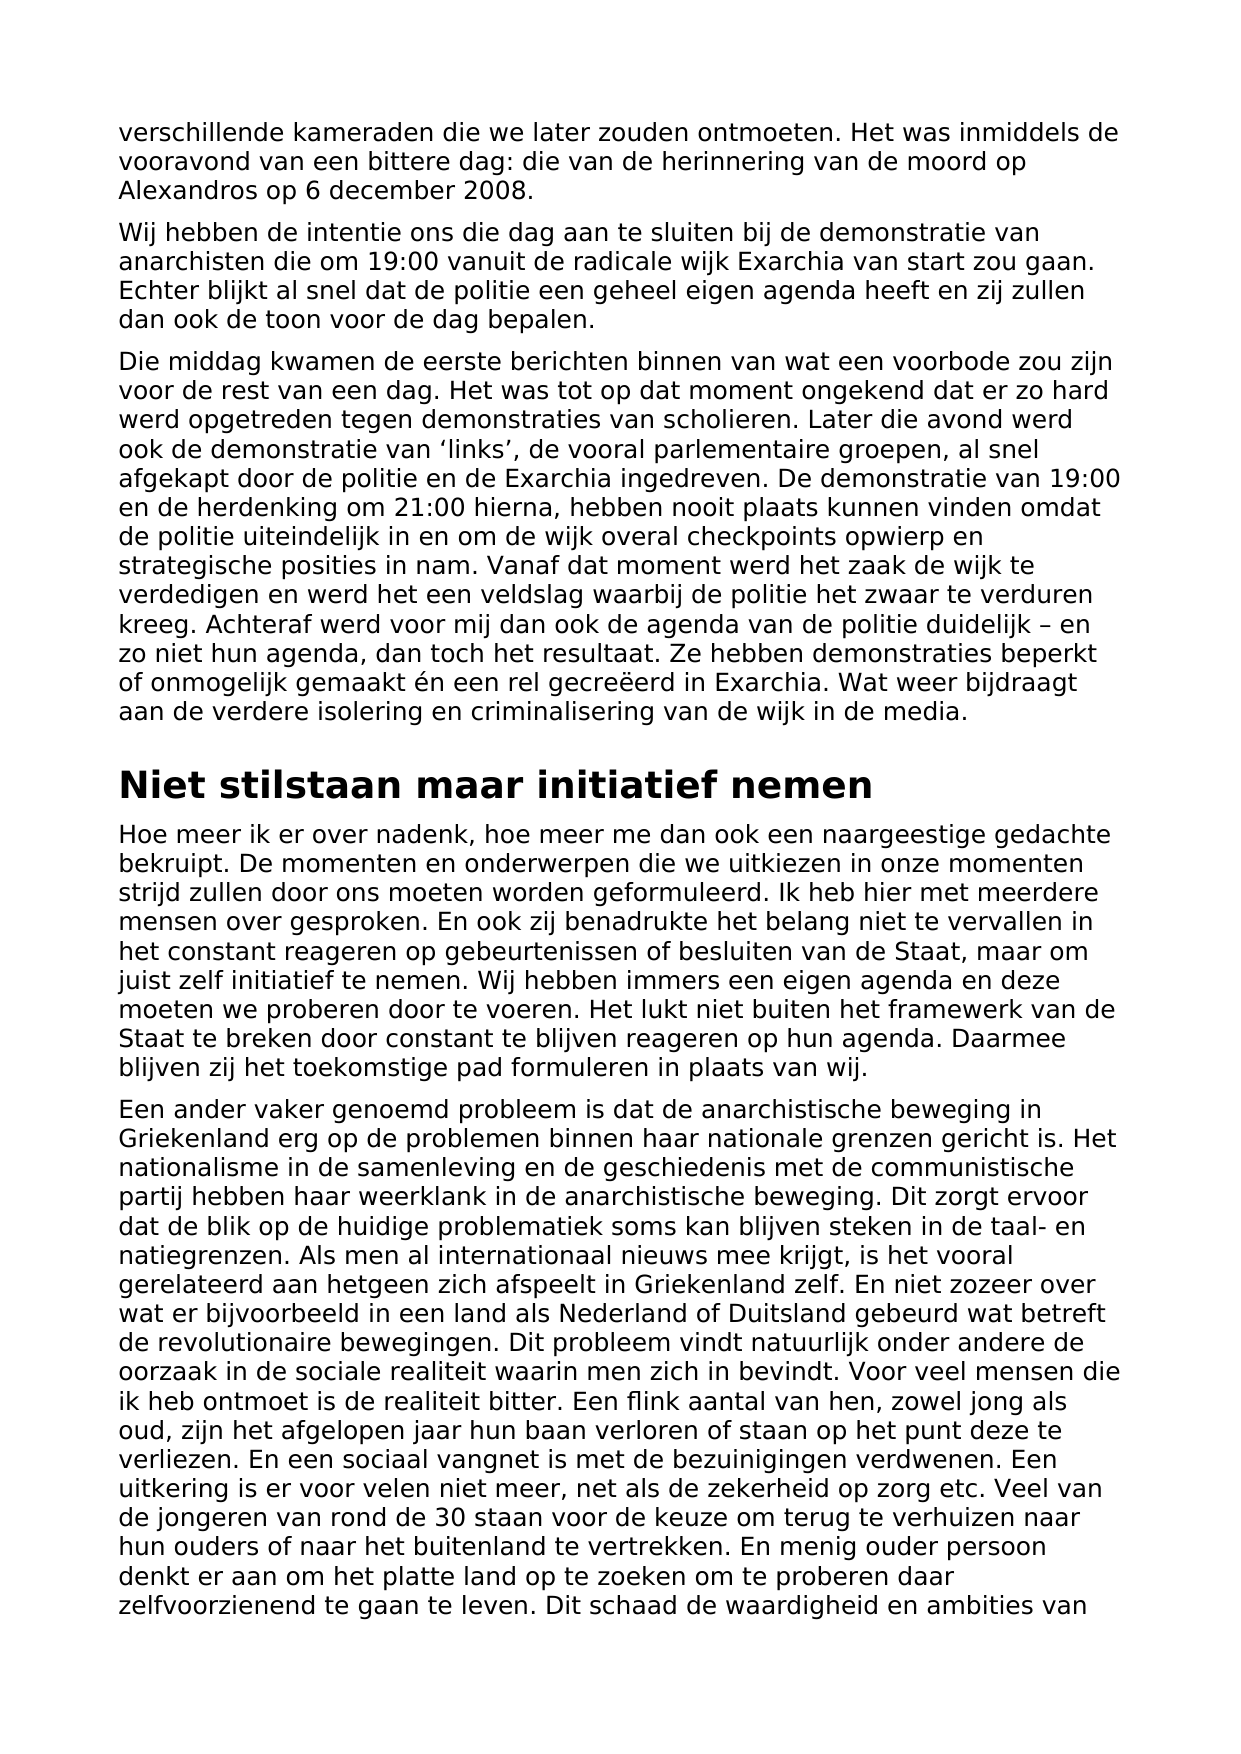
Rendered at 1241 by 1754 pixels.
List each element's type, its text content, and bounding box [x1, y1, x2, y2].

text Wij hebben de intentie ons die dag aan te sluiten bij de demonstratie van anarchisten die om 19:00 vanuit de radicale wijk Exarchia van start zou gaan. Echter blijkt al snel dat de politie een geheel eigen agenda heeft en zij zullen dan ook de toon voor de dag bepalen. [118, 218, 1122, 335]
subtitle Niet stilstaan maar initiatief nemen [118, 764, 1122, 808]
text Een ander vaker genoemd probleem is dat de anarchistische beweging in Griekenland erg op de problemen binnen haar nationale grenzen gericht is. Het nationalisme in de samenleving en de geschiedenis met de communistische partij hebben haar weerklank in de anarchistische beweging. Dit zorgt ervoor dat de blik op de huidige problematiek soms kan blijven steken in de taal- en natiegrenzen. Als men al internationaal nieuws mee krijgt, is het vooral gerelateerd aan hetgeen zich afspeelt in Griekenland zelf. En niet zozeer over wat er bijvoorbeeld in een land als Nederland of Duitsland gebeurd wat betreft de revolutionaire bewegingen. Dit probleem vindt natuurlijk onder andere de oorzaak in de sociale realiteit waarin men zich in bevindt. Voor veel mensen die ik heb ontmoet is de realiteit bitter. Een flink aantal van hen, zowel jong als oud, zijn het afgelopen jaar hun baan verloren of staan op het punt deze te verliezen. En een sociaal vangnet is met de bezuinigingen verdwenen. Een uitkering is er voor velen niet meer, net als de zekerheid op zorg etc. Veel van de jongeren van rond de 30 staan voor de keuze om terug te verhuizen naar hun ouders of naar het buitenland te vertrekken. En menig ouder persoon denkt er aan om het platte land op te zoeken om te proberen daar zelfvoorzienend te gaan te leven. Dit schaad de waardigheid en ambities van [118, 1095, 1122, 1620]
text Die middag kwamen de eerste berichten binnen van wat een voorbode zou zijn voor de rest van een dag. Het was tot op dat moment ongekend dat er zo hard werd opgetreden tegen demonstraties van scholieren. Later die avond werd ook de demonstratie van ‘links’, de vooral parlementaire groepen, al snel afgekapt door de politie en de Exarchia ingedreven. De demonstratie van 19:00 en de herdenking om 21:00 hierna, hebben nooit plaats kunnen vinden omdat de politie uiteindelijk in en om de wijk overal checkpoints opwierp en strategische posities in nam. Vanaf dat moment werd het zaak de wijk te verdedigen en werd het een veldslag waarbij de politie het zwaar te verduren kreeg. Achteraf werd voor mij dan ook de agenda van de politie duidelijk – en zo niet hun agenda, dan toch het resultaat. Ze hebben demonstraties beperkt of onmogelijk gemaakt én een rel gecreëerd in Exarchia. Wat weer bijdraagt aan de verdere isolering en criminalisering van de wijk in de media. [118, 347, 1122, 726]
text verschillende kameraden die we later zouden ontmoeten. Het was inmiddels de vooravond van een bittere dag: die van de herinnering van de moord op Alexandros op 6 december 2008. [118, 118, 1122, 206]
text Hoe meer ik er over nadenk, hoe meer me dan ook een naargeestige gedachte bekruipt. De momenten en onderwerpen die we uitkiezen in onze momenten strijd zullen door ons moeten worden geformuleerd. Ik heb hier met meerdere mensen over gesproken. En ook zij benadrukte het belang niet te vervallen in het constant reageren op gebeurtenissen of besluiten van de Staat, maar om juist zelf initiatief te nemen. Wij hebben immers een eigen agenda en deze moeten we proberen door te voeren. Het lukt niet buiten het framewerk van de Staat te breken door constant te blijven reageren op hun agenda. Daarmee blijven zij het toekomstige pad formuleren in plaats van wij. [118, 820, 1122, 1083]
